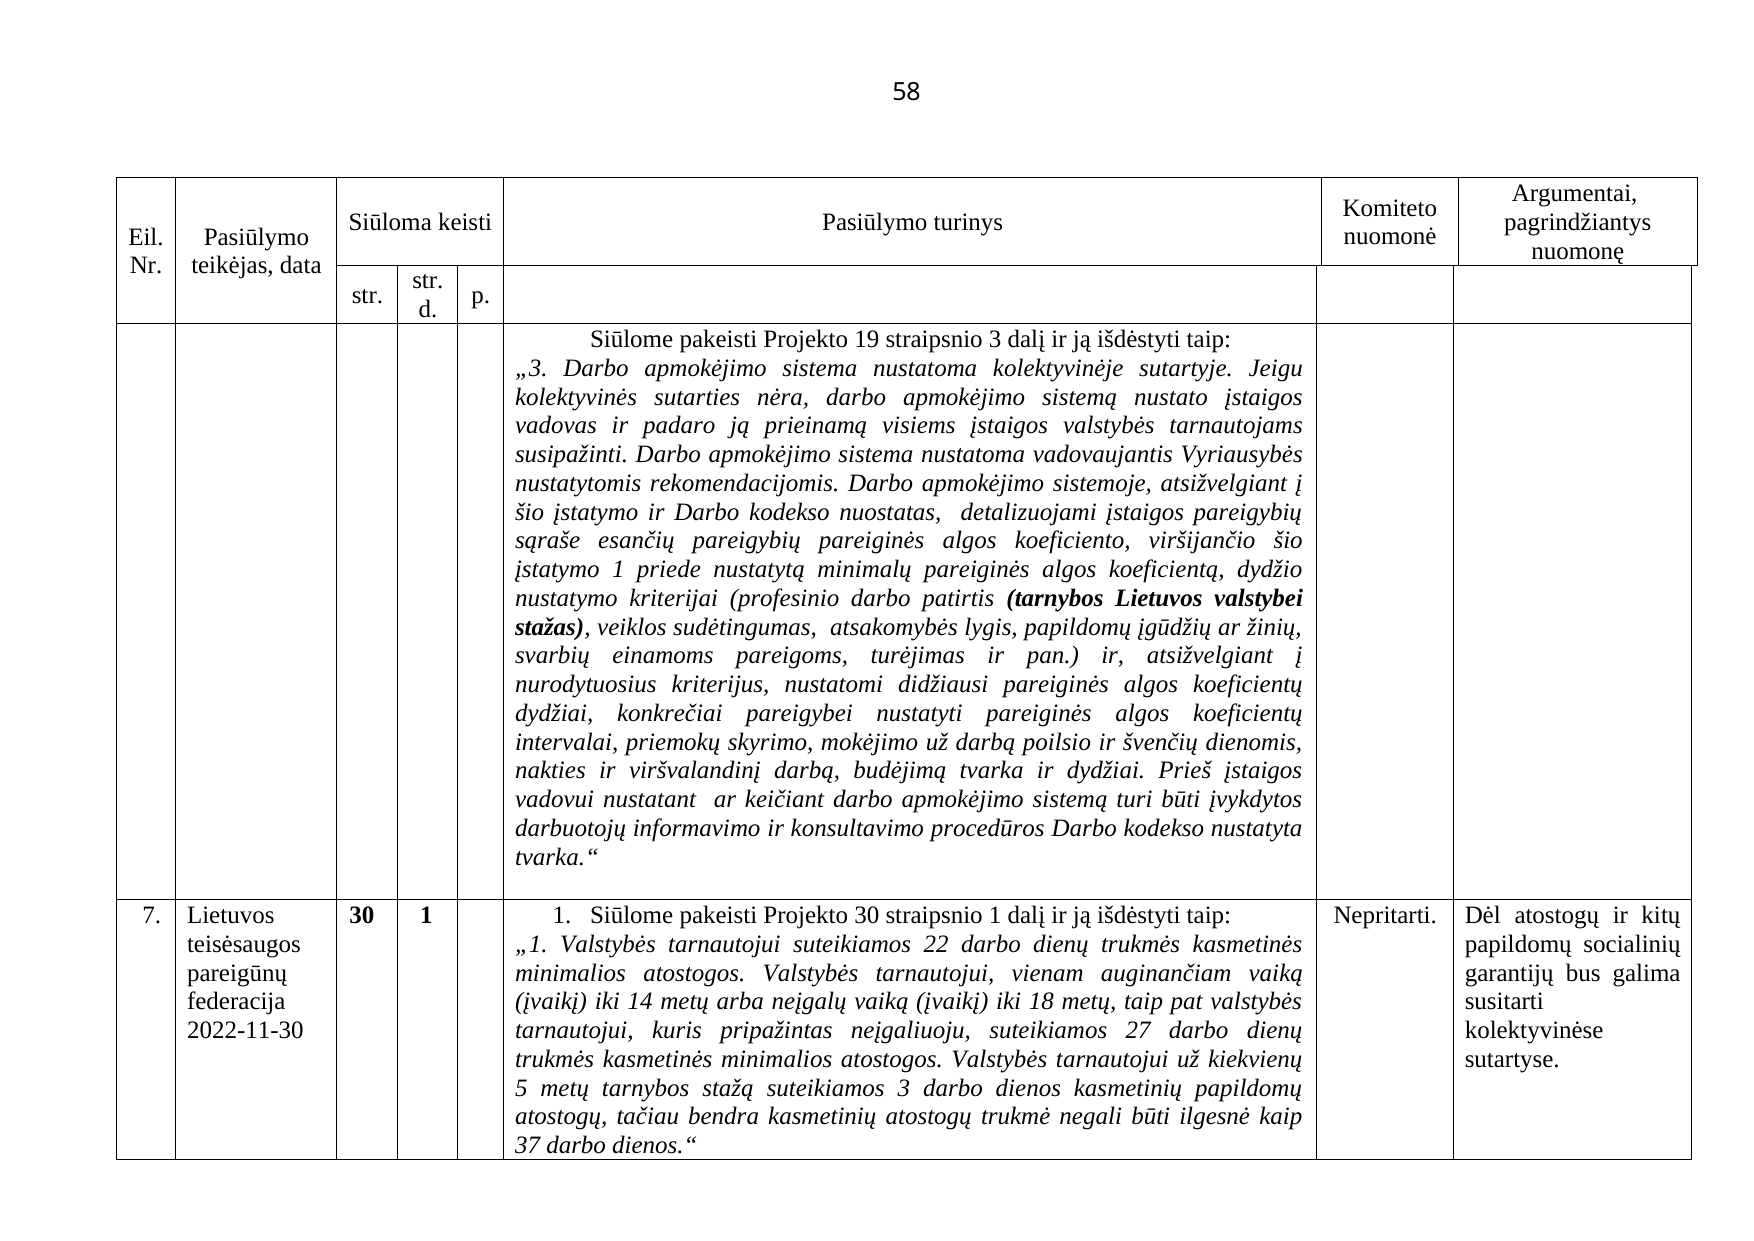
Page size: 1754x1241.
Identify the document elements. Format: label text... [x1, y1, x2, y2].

table_cell str. [337, 266, 397, 323]
table_cell Nepritarti. [1317, 900, 1453, 1159]
table_header Eil. Nr. [117, 178, 175, 323]
table_cell [458, 900, 503, 1159]
table_cell [398, 324, 457, 899]
table_cell [1454, 266, 1691, 323]
table_cell Lietuvos teisėsaugos pareigūnų federacija 2022-11-30 [176, 900, 336, 1159]
table_cell p. [458, 266, 503, 323]
table_header Argumentai, pagrindžiantys nuomonę [1459, 178, 1697, 264]
table_cell [1692, 266, 1697, 323]
table_cell [1454, 324, 1691, 899]
table_cell str. d. [398, 266, 457, 323]
table_cell [337, 324, 397, 899]
table_cell 30 [337, 900, 397, 1159]
table_cell Dėl atostogų ir kitų papildomų socialinių garantijų bus galima susitarti kolektyvinėse sutartyse. [1454, 900, 1691, 1159]
table_cell [176, 324, 336, 899]
table_cell [1317, 266, 1453, 323]
table_header Siūloma keisti [337, 178, 503, 264]
table_cell Siūlome pakeisti Projekto 19 straipsnio 3 dalį ir ją išdėstyti taip: „3. Darbo apmokėjimo sistema nustatoma kolektyvinėje sutartyje. Jeigu kolektyvinės sutarties nėra, darbo apmokėjimo sistemą nustato įstaigos vadovas ir padaro ją prieinamą visiems įstaigos valstybės tarnautojams susipažinti. Darbo apmokėjimo sistema nustatoma vadovaujantis Vyriausybės nustatytomis rekomendacijomis. Darbo apmokėjimo sistemoje, atsižvelgiant į šio įstatymo ir Darbo kodekso nuostatas, detalizuojami įstaigos pareigybių sąraše esančių pareigybių pareiginės algos koeficiento, viršijančio šio įstatymo 1 priede nustatytą minimalų pareiginės algos koeficientą, dydžio nustatymo kriterijai (profesinio darbo patirtis (tarnybos Lietuvos valstybei stažas), veiklos sudėtingumas, atsakomybės lygis, papildomų įgūdžių ar žinių, svarbių einamoms pareigoms, turėjimas ir pan.) ir, atsižvelgiant į nurodytuosius kriterijus, nustatomi didžiausi pareiginės algos koeficientų dydžiai, konkrečiai pareigybei nustatyti pareiginės algos koeficientų intervalai, priemokų skyrimo, mokėjimo už darbą poilsio ir švenčių dienomis, nakties ir viršvalandinį darbą, budėjimą tvarka ir dydžiai. Prieš įstaigos vadovui nustatant ar keičiant darbo apmokėjimo sistemą turi būti įvykdytos darbuotojų informavimo ir konsultavimo procedūros Darbo kodekso nustatyta tvarka.“ [504, 324, 1316, 899]
table_cell [1692, 899, 1697, 1159]
table_cell [117, 900, 175, 1159]
table_header Pasiūlymo teikėjas, data [176, 178, 336, 323]
table_cell [504, 266, 1316, 323]
table_cell 1 [398, 900, 457, 1159]
table_cell Siūlome pakeisti Projekto 30 straipsnio 1 dalį ir ją išdėstyti taip: „1. Valstybės tarnautojui suteikiamos 22 darbo dienų trukmės kasmetinės minimalios atostogos. Valstybės tarnautojui, vienam auginančiam vaiką (įvaikį) iki 14 metų arba neįgalų vaiką (įvaikį) iki 18 metų, taip pat valstybės tarnautojui, kuris pripažintas neįgaliuoju, suteikiamos 27 darbo dienų trukmės kasmetinės minimalios atostogos. Valstybės tarnautojui už kiekvienų 5 metų tarnybos stažą suteikiamos 3 darbo dienos kasmetinių papildomų atostogų, tačiau bendra kasmetinių atostogų trukmė negali būti ilgesnė kaip 37 darbo dienos.“ [504, 900, 1316, 1159]
table_cell [1692, 323, 1697, 899]
table_header Komiteto nuomonė [1322, 178, 1458, 264]
table_header Pasiūlymo turinys [504, 178, 1321, 264]
table_cell [117, 324, 175, 899]
table_cell [1317, 324, 1453, 899]
table_cell [458, 324, 503, 899]
